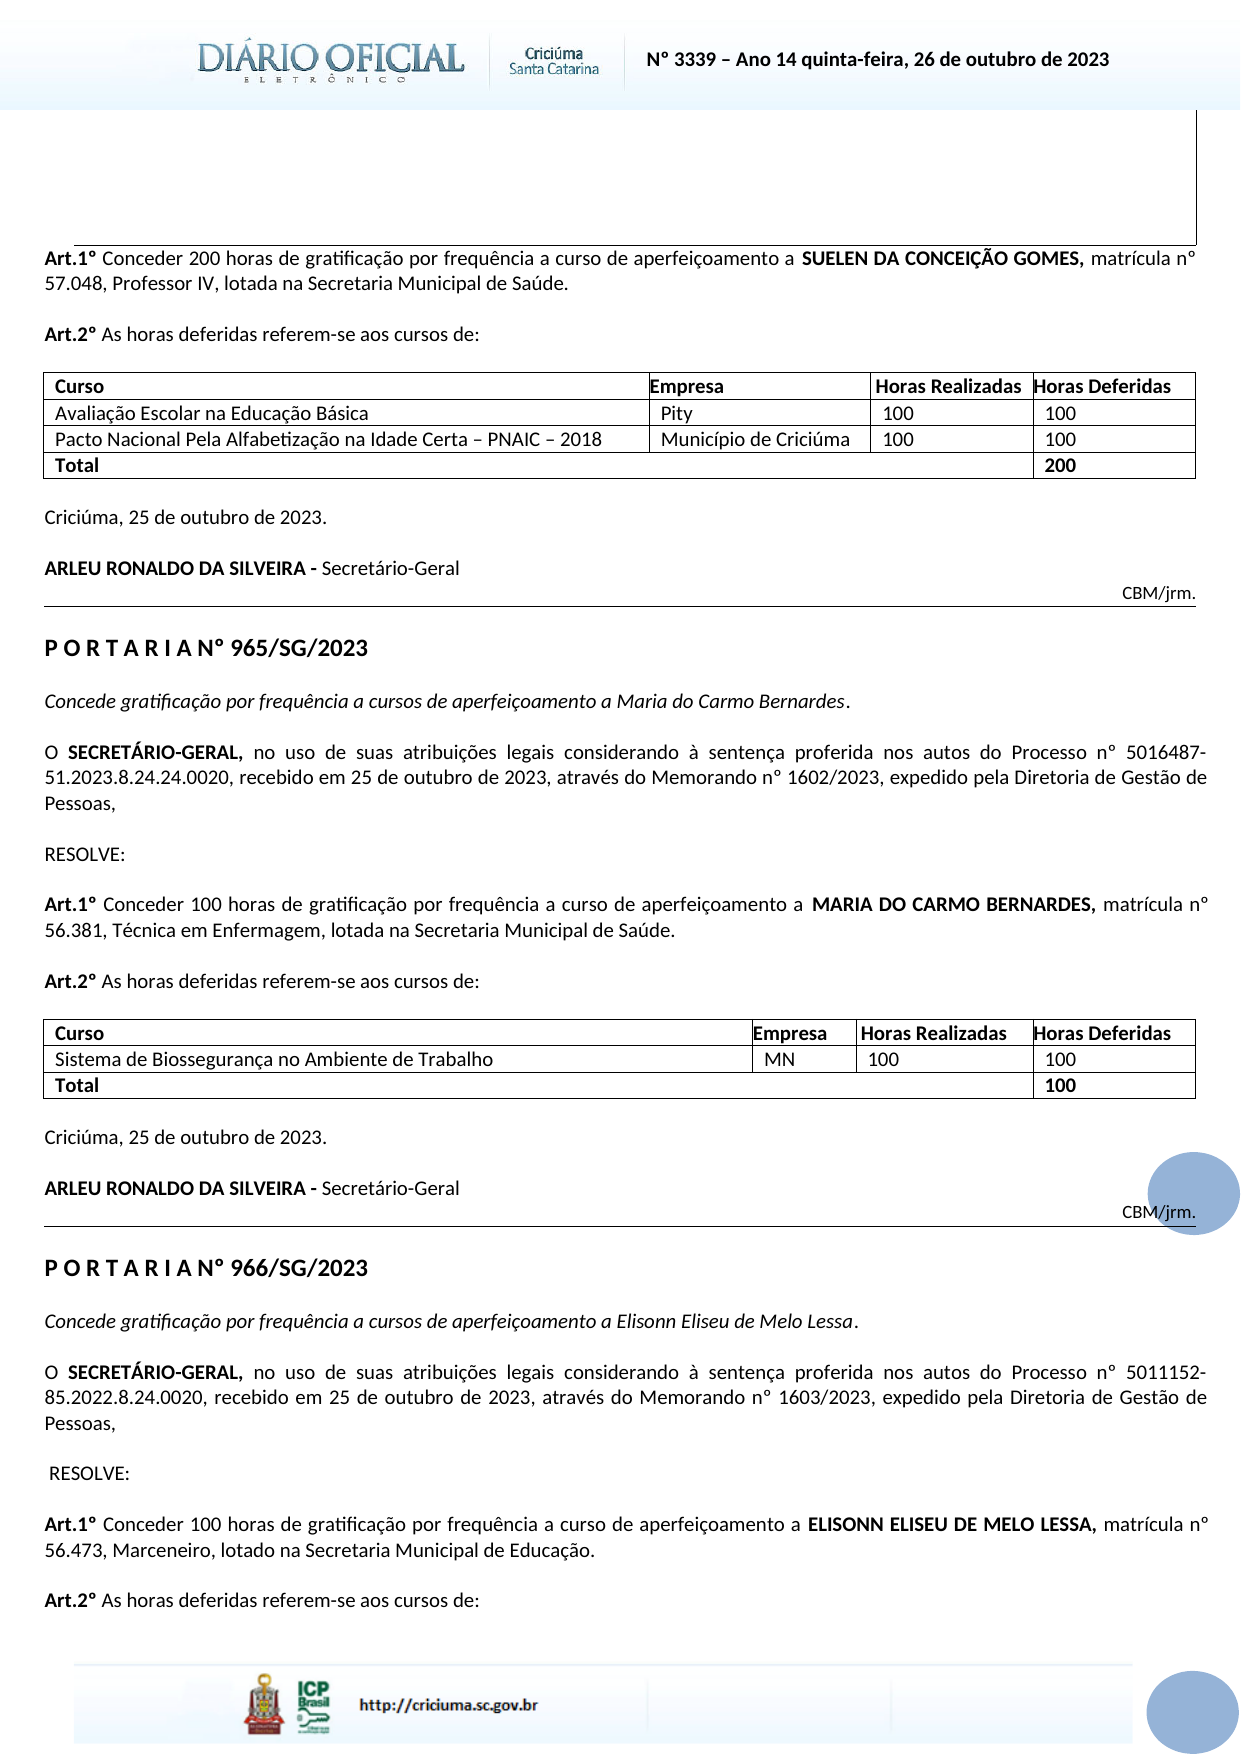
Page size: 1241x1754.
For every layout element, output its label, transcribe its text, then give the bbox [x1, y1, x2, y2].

text P O R T A R I A Nº 966/SG/2023 [44, 1252, 1196, 1283]
table_cell 100 [1034, 1046, 1195, 1072]
text O SECRETÁRIO-GERAL, no uso de suas atribuições legais considerando à sentença proferida nos autos do Processo nº 5011152-85.2022.8.24.0020, recebido em 25 de outubro de 2023, através do Memorando nº 1603/2023, expedido pela Diretoria de Gestão de Pessoas, [44, 1359, 1209, 1435]
table_cell Pacto Nacional Pela Alfabetização na Idade Certa – PNAIC – 2018 [44, 426, 649, 452]
table_cell MN [753, 1046, 856, 1072]
text CBM/jrm. [44, 581, 1196, 606]
text Art.2º As horas deferidas referem-se aos cursos de: [44, 1588, 1209, 1613]
text Concede gratificação por frequência a cursos de aperfeiçoamento a Maria do Carmo Bernardes. [44, 688, 1209, 714]
text Criciúma, 25 de outubro de 2023. [44, 504, 1196, 530]
text Concede gratificação por frequência a cursos de aperfeiçoamento a Elisonn Eliseu de Melo Lessa. [44, 1308, 1209, 1333]
text ARLEU RONALDO DA SILVEIRA - Secretário-Geral [44, 1175, 1152, 1201]
table_cell 100 [871, 426, 1033, 452]
text Criciúma, 25 de outubro de 2023. [44, 1124, 1196, 1150]
table_header Empresa [650, 373, 870, 399]
table_header Curso [44, 1020, 752, 1045]
table_header Horas Realizadas [857, 1020, 1033, 1045]
table_header Empresa [753, 1020, 856, 1045]
text Art.1º Conceder 200 horas de gratificação por frequência a curso de aperfeiçoamento a SUELEN DA CONCEIÇÃO GOMES, matrícula nº 57.048, Professor IV, lotada na Secretaria Municipal de Saúde. [44, 245, 1196, 296]
text RESOLVE: [44, 1461, 1209, 1486]
text Art.1º Conceder 100 horas de gratificação por frequência a curso de aperfeiçoamento a ELISONN ELISEU DE MELO LESSA, matrícula nº 56.473, Marceneiro, lotado na Secretaria Municipal de Educação. [44, 1511, 1209, 1562]
table_cell Município de Criciúma [650, 426, 870, 452]
table_cell 100 [857, 1046, 1033, 1072]
table_cell Total [44, 1073, 1033, 1098]
text RESOLVE: [44, 841, 1209, 866]
table_cell Pity [650, 400, 870, 425]
text Art.2º As horas deferidas referem-se aos cursos de: [44, 968, 1209, 993]
text Art.1º Conceder 100 horas de gratificação por frequência a curso de aperfeiçoamento a MARIA DO CARMO BERNARDES, matrícula nº 56.381, Técnica em Enfermagem, lotada na Secretaria Municipal de Saúde. [44, 892, 1209, 942]
table_cell Sistema de Biossegurança no Ambiente de Trabalho [44, 1046, 752, 1072]
table_cell 100 [1034, 400, 1195, 425]
table_cell 100 [871, 400, 1033, 425]
text ARLEU RONALDO DA SILVEIRA - Secretário-Geral [44, 555, 1240, 581]
table_cell Avaliação Escolar na Educação Básica [44, 400, 649, 425]
table_header Horas Deferidas [1034, 1020, 1195, 1045]
table_header Horas Realizadas [871, 373, 1033, 399]
text CBM/jrm. [44, 1201, 1163, 1226]
table_cell 100 [1034, 426, 1195, 452]
text Art.2º As horas deferidas referem-se aos cursos de: [44, 321, 1196, 347]
table_cell 200 [1034, 453, 1195, 478]
table_header Horas Deferidas [1034, 373, 1195, 399]
table_cell Total [44, 453, 1033, 478]
text O SECRETÁRIO-GERAL, no uso de suas atribuições legais considerando à sentença proferida nos autos do Processo nº 5016487-51.2023.8.24.24.0020, recebido em 25 de outubro de 2023, através do Memorando nº 1602/2023, expedido pela Diretoria de Gestão de Pessoas, [44, 739, 1209, 815]
table_cell 100 [1034, 1073, 1195, 1098]
table_header Curso [44, 373, 649, 399]
text P O R T A R I A Nº 965/SG/2023 [44, 632, 1196, 663]
